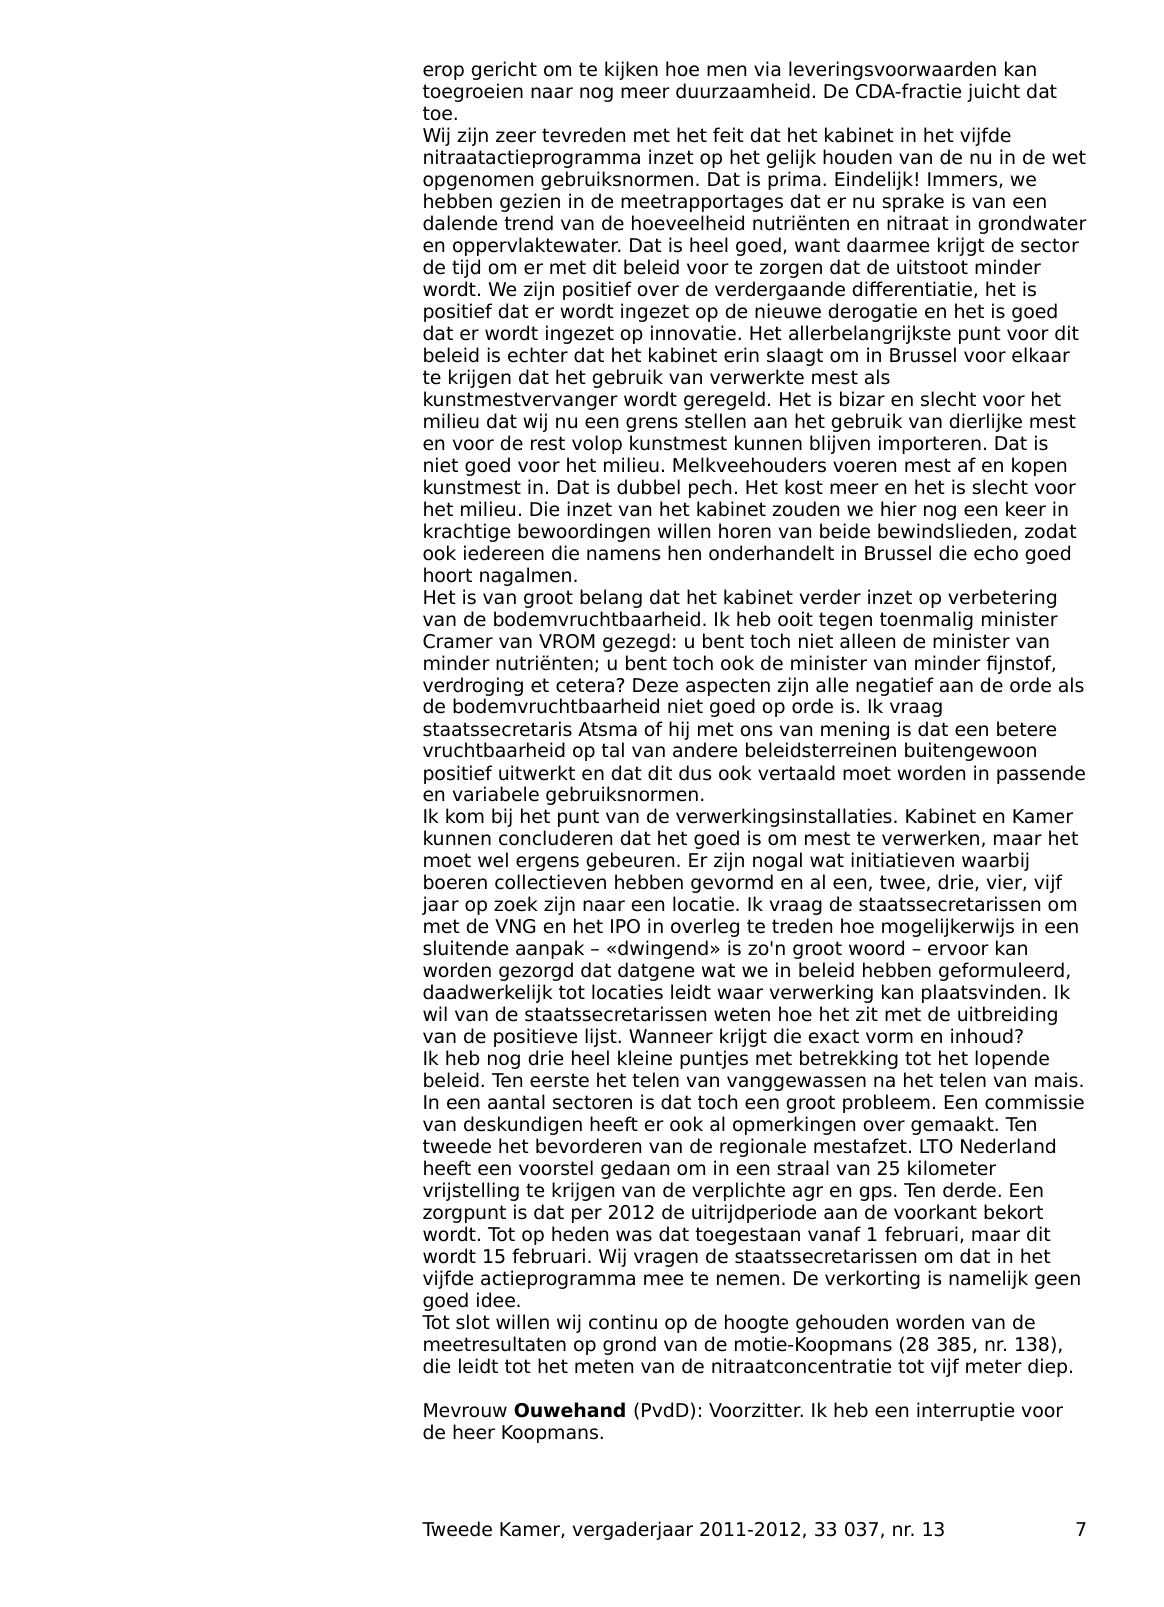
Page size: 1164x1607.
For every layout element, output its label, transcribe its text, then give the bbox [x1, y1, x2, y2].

text Wij zijn zeer tevreden met het feit dat het kabinet in het vijfde nitraatactieprogramma inzet op het gelijk houden van de nu in de wet opgenomen gebruiksnormen. Dat is prima. Eindelijk! Immers, we hebben gezien in de meetrapportages dat er nu sprake is van een dalende trend van de hoeveelheid nutriënten en nitraat in grondwater en oppervlaktewater. Dat is heel goed, want daarmee krijgt de sector de tijd om er met dit beleid voor te zorgen dat de uitstoot minder wordt. We zijn positief over de verdergaande differentiatie, het is positief dat er wordt ingezet op de nieuwe derogatie en het is goed dat er wordt ingezet op innovatie. Het allerbelangrijkste punt voor dit beleid is echter dat het kabinet erin slaagt om in Brussel voor elkaar te krijgen dat het gebruik van verwerkte mest als kunstmestvervanger wordt geregeld. Het is bizar en slecht voor het milieu dat wij nu een grens stellen aan het gebruik van dierlijke mest en voor de rest volop kunstmest kunnen blijven importeren. Dat is niet goed voor het milieu. Melkveehouders voeren mest af en kopen kunstmest in. Dat is dubbel pech. Het kost meer en het is slecht voor het milieu. Die inzet van het kabinet zouden we hier nog een keer in krachtige bewoordingen willen horen van beide bewindslieden, zodat ook iedereen die namens hen onderhandelt in Brussel die echo goed hoort nagalmen. [422, 125, 1087, 587]
text erop gericht om te kijken hoe men via leveringsvoorwaarden kan toegroeien naar nog meer duurzaamheid. De CDA-fractie juicht dat toe. [422, 59, 1087, 125]
text Het is van groot belang dat het kabinet verder inzet op verbetering van de bodemvruchtbaarheid. Ik heb ooit tegen toenmalig minister Cramer van VROM gezegd: u bent toch niet alleen de minister van minder nutriënten; u bent toch ook de minister van minder fijnstof, verdroging et cetera? Deze aspecten zijn alle negatief aan de orde als de bodemvruchtbaarheid niet goed op orde is. Ik vraag staatssecretaris Atsma of hij met ons van mening is dat een betere vruchtbaarheid op tal van andere beleidsterreinen buitengewoon positief uitwerkt en dat dit dus ook vertaald moet worden in passende en variabele gebruiksnormen. [422, 587, 1087, 806]
text Ik heb nog drie heel kleine puntjes met betrekking tot het lopende beleid. Ten eerste het telen van vanggewassen na het telen van mais. In een aantal sectoren is dat toch een groot probleem. Een commissie van deskundigen heeft er ook al opmerkingen over gemaakt. Ten tweede het bevorderen van de regionale mestafzet. LTO Nederland heeft een voorstel gedaan om in een straal van 25 kilometer vrijstelling te krijgen van de verplichte agr en gps. Ten derde. Een zorgpunt is dat per 2012 de uitrijdperiode aan de voorkant bekort wordt. Tot op heden was dat toegestaan vanaf 1 februari, maar dit wordt 15 februari. Wij vragen de staatssecretarissen om dat in het vijfde actieprogramma mee te nemen. De verkorting is namelijk geen goed idee. [422, 1048, 1087, 1312]
text Tot slot willen wij continu op de hoogte gehouden worden van de meetresultaten op grond van de motie-Koopmans (28 385, nr. 138), die leidt tot het meten van de nitraatconcentratie tot vijf meter diep. [422, 1312, 1087, 1378]
text Ik kom bij het punt van de verwerkingsinstallaties. Kabinet en Kamer kunnen concluderen dat het goed is om mest te verwerken, maar het moet wel ergens gebeuren. Er zijn nogal wat initiatieven waarbij boeren collectieven hebben gevormd en al een, twee, drie, vier, vijf jaar op zoek zijn naar een locatie. Ik vraag de staatssecretarissen om met de VNG en het IPO in overleg te treden hoe mogelijkerwijs in een sluitende aanpak – «dwingend» is zo'n groot woord – ervoor kan worden gezorgd dat datgene wat we in beleid hebben geformuleerd, daadwerkelijk tot locaties leidt waar verwerking kan plaatsvinden. Ik wil van de staatssecretarissen weten hoe het zit met de uitbreiding van de positieve lijst. Wanneer krijgt die exact vorm en inhoud? [422, 806, 1087, 1048]
text Mevrouw Ouwehand (PvdD): Voorzitter. Ik heb een interruptie voor de heer Koopmans. [422, 1400, 1087, 1444]
